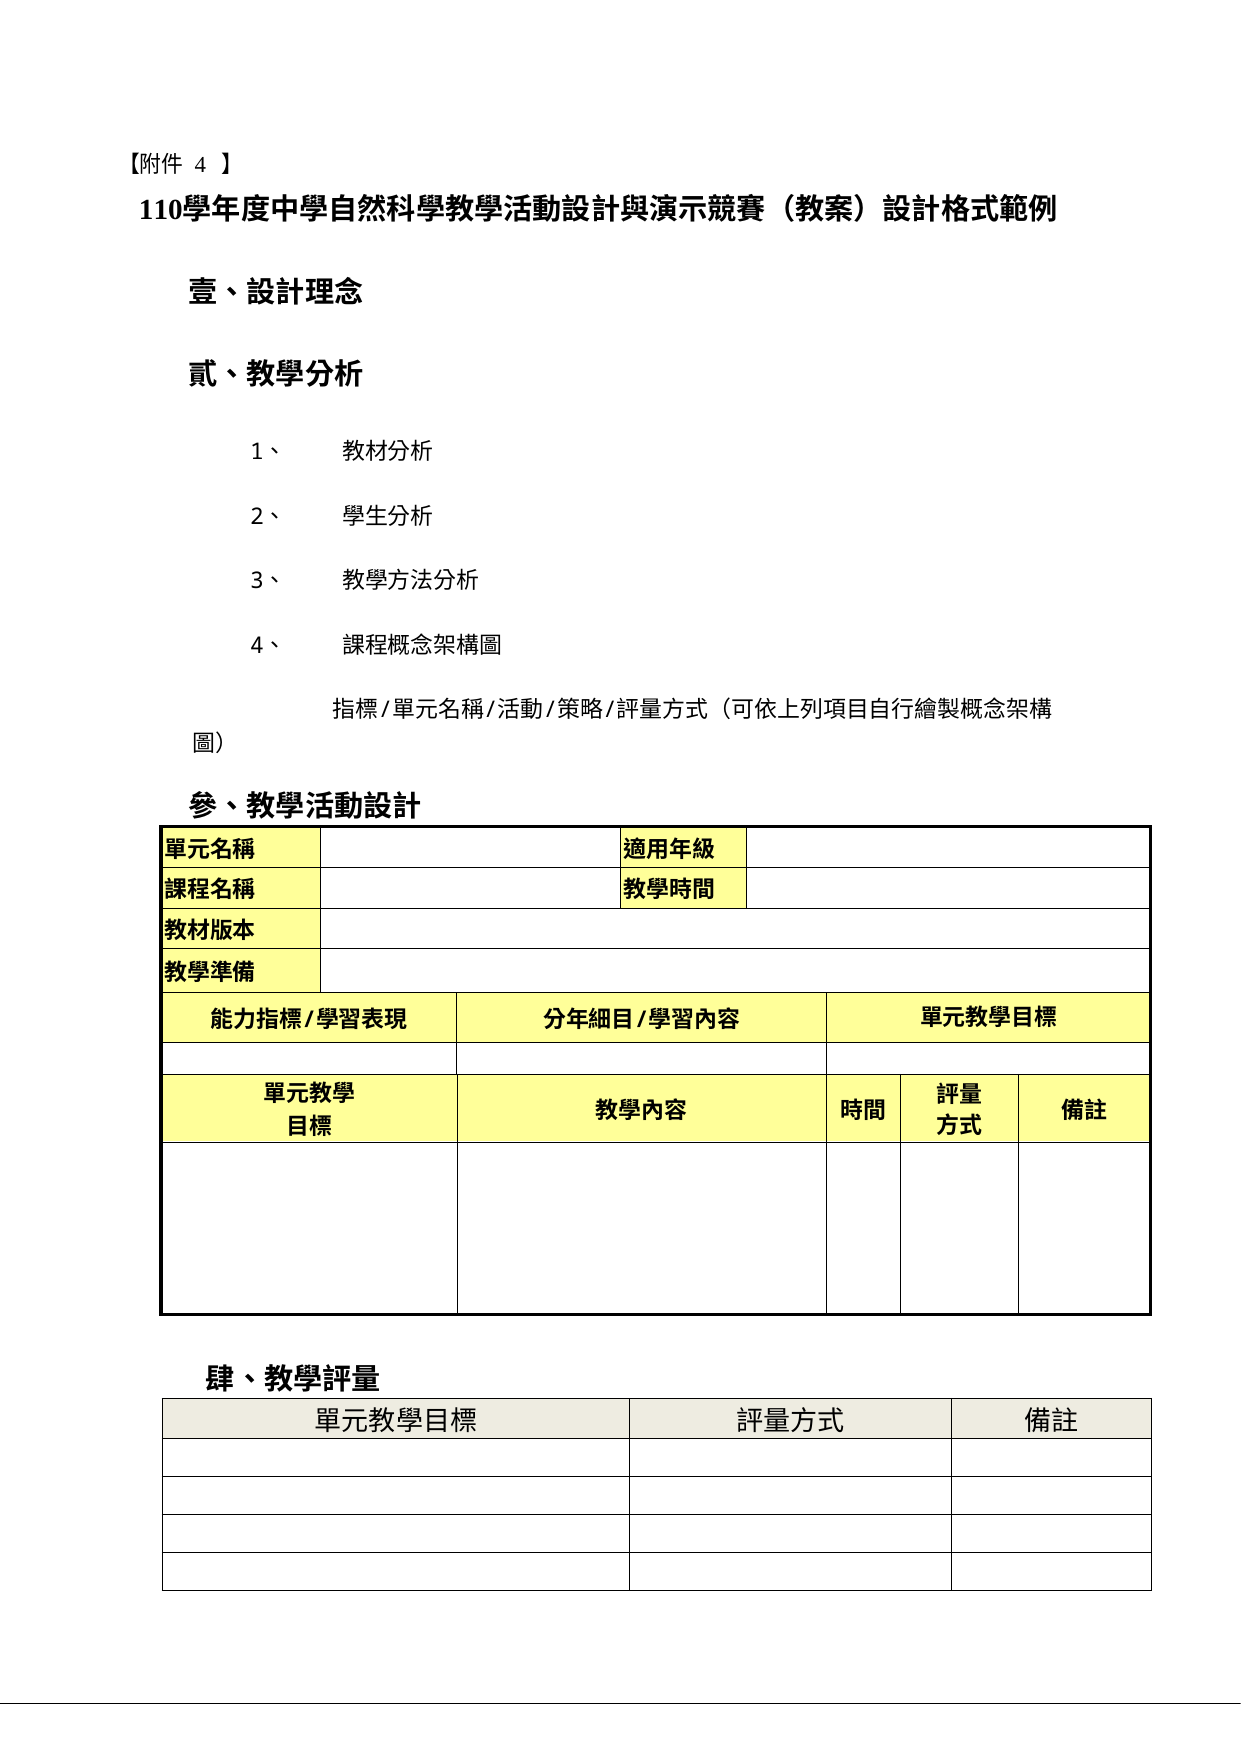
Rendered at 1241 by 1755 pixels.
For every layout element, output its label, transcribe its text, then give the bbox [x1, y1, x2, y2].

table_cell [630, 1515, 951, 1552]
text 110學年度中學自然科學教學活動設計與演示競賽（教案）設計格式範例 [118, 179, 1078, 229]
text 指標/單元名稱/活動/策略/評量方式（可依上列項目自行繪製概念架構圖） [192, 691, 1078, 758]
list 教材分析 [192, 433, 1078, 466]
table_cell [321, 868, 620, 908]
table_cell [321, 949, 1149, 992]
table_header 單元教學目標 [163, 1399, 629, 1438]
table_cell [163, 1143, 457, 1313]
table_cell 評量 方式 [901, 1075, 1018, 1141]
list 課程概念架構圖 [192, 627, 1078, 660]
table_cell [163, 1553, 629, 1590]
text 貳、教學分析 [118, 351, 1078, 393]
table_cell [952, 1439, 1151, 1476]
table_cell [630, 1439, 951, 1476]
table_cell [747, 868, 1149, 908]
table_cell 課程名稱 [163, 868, 320, 908]
table_cell 教材版本 [163, 909, 320, 948]
table_cell 單元教學 目標 [163, 1075, 457, 1141]
list 教學方法分析 [192, 562, 1078, 595]
table_cell [827, 1143, 900, 1313]
table_header 單元名稱 [163, 828, 320, 867]
table_cell 教學時間 [621, 868, 746, 908]
list 學生分析 [192, 497, 1078, 531]
text 壹、設計理念 [118, 269, 1078, 311]
table_cell [163, 1439, 629, 1476]
table_cell [827, 1043, 1149, 1074]
table_cell 能力指標/學習表現 [163, 993, 456, 1042]
table_cell 備註 [1019, 1075, 1149, 1141]
table_cell [163, 1477, 629, 1514]
table_cell 教學內容 [458, 1075, 826, 1141]
table_cell [630, 1553, 951, 1590]
table_cell [952, 1477, 1151, 1514]
table_cell [901, 1143, 1018, 1313]
table_cell [163, 1515, 629, 1552]
table_cell [163, 1043, 456, 1074]
text 參、教學活動設計 [118, 783, 1078, 825]
table_cell [321, 909, 1149, 948]
table_cell 教學準備 [163, 949, 320, 992]
table_cell [1019, 1143, 1149, 1313]
table_cell [952, 1553, 1151, 1590]
table_header [747, 828, 1149, 867]
text 肆、教學評量 [118, 1355, 1078, 1398]
table_cell [458, 1143, 826, 1313]
table_cell [457, 1043, 826, 1074]
table_header 評量方式 [630, 1399, 951, 1438]
table_cell 單元教學目標 [827, 993, 1149, 1042]
table_header 適用年級 [621, 828, 746, 867]
table_cell [952, 1515, 1151, 1552]
table_cell [630, 1477, 951, 1514]
table_header 備註 [952, 1399, 1151, 1438]
text 【附件 4】 [118, 146, 1078, 179]
table_cell 時間 [827, 1075, 900, 1141]
table_cell 分年細目/學習內容 [457, 993, 826, 1042]
table_header [321, 828, 620, 867]
